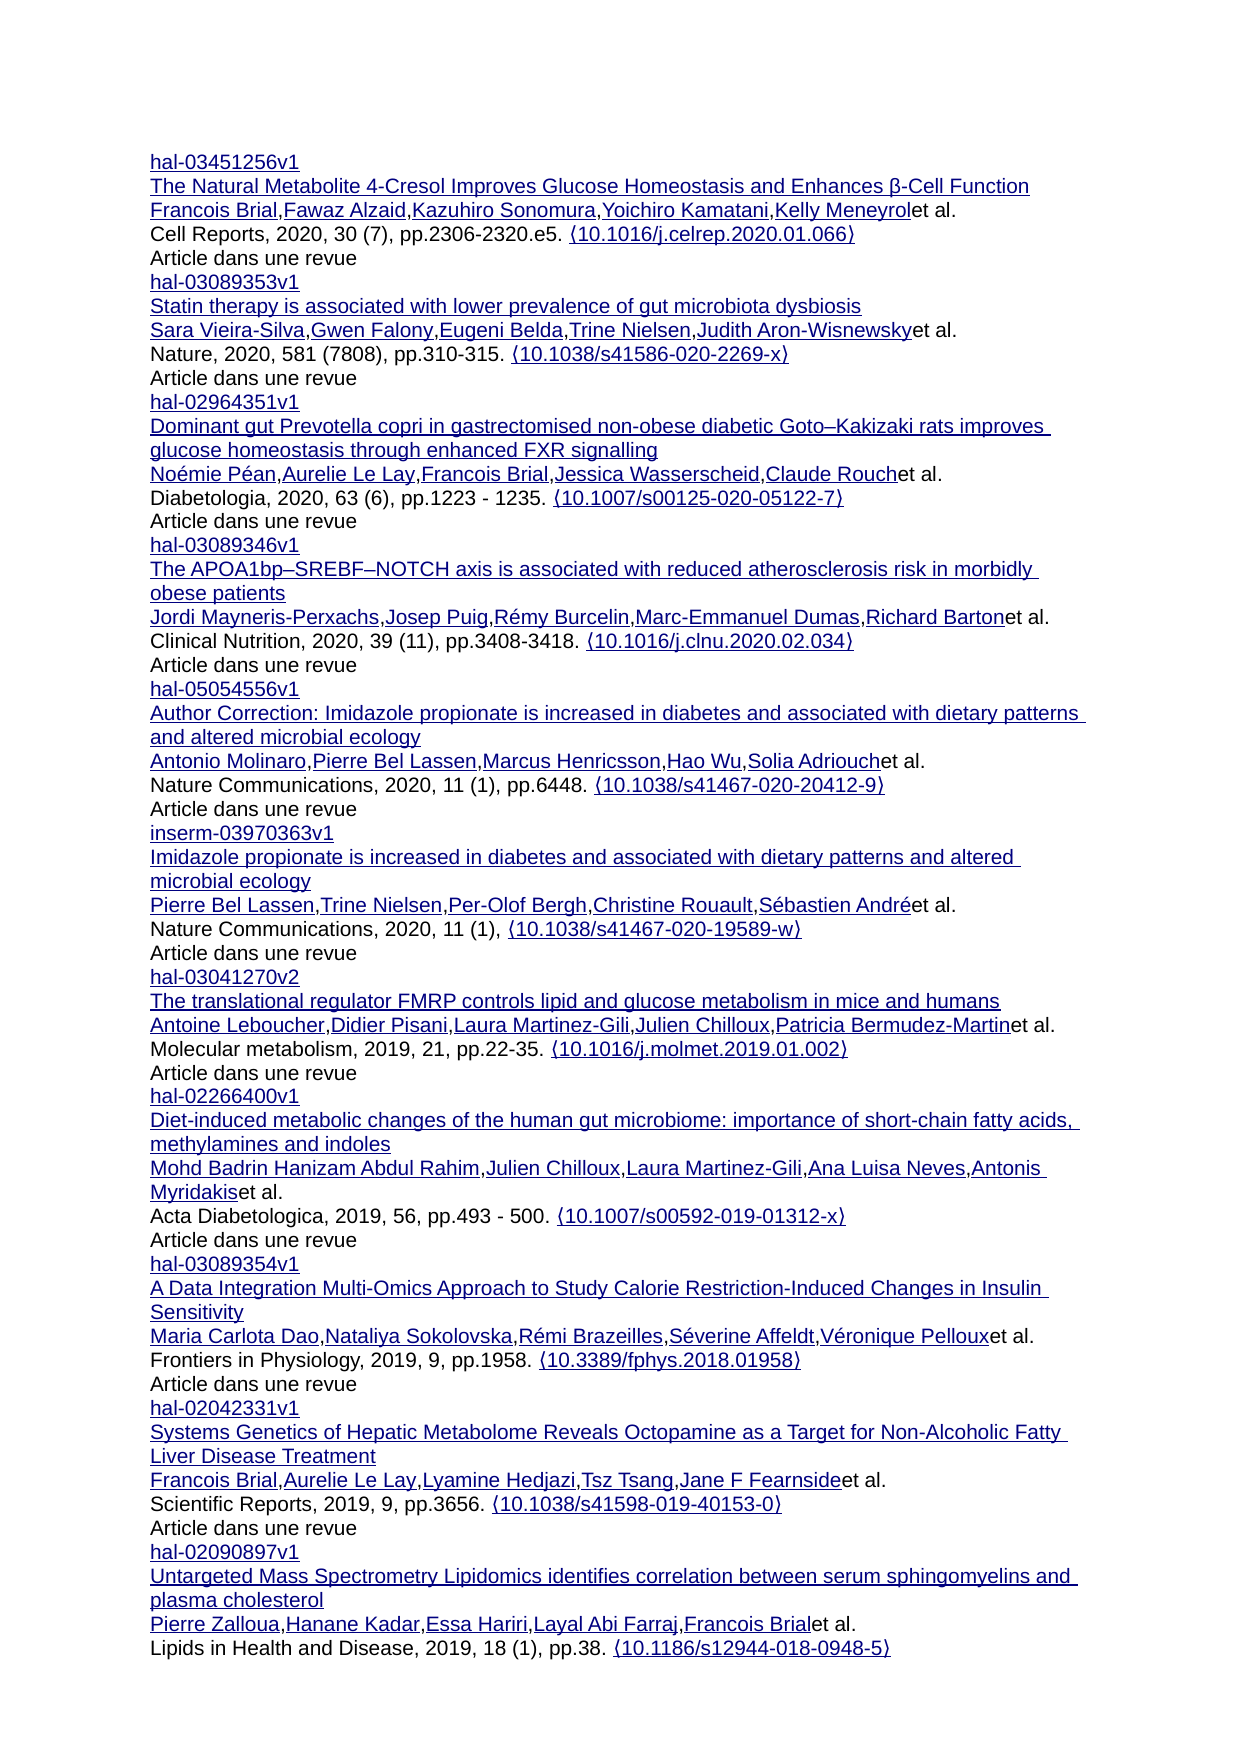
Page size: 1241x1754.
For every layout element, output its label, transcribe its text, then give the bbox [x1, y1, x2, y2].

table_cell Diet-induced metabolic changes of the human gut microbiome: importance of short-chain fatty acids, methylamines and indoles Mohd Badrin Hanizam Abdul Rahim,Julien Chilloux,Laura Martinez-Gili,Ana Luisa Neves,Antonis Myridakiset al. Acta Diabetologica, 2019, 56, pp.493 - 500. ⟨10.1007/s00592-019-01312-x⟩ Article dans une revue hal-03089354v1 [150, 1108, 1090, 1276]
table_cell The translational regulator FMRP controls lipid and glucose metabolism in mice and humans Antoine Leboucher,Didier Pisani,Laura Martinez-Gili,Julien Chilloux,Patricia Bermudez-Martinet al. Molecular metabolism, 2019, 21, pp.22-35. ⟨10.1016/j.molmet.2019.01.002⟩ Article dans une revue hal-02266400v1 [150, 989, 1090, 1108]
table_cell Statin therapy is associated with lower prevalence of gut microbiota dysbiosis Sara Vieira-Silva,Gwen Falony,Eugeni Belda,Trine Nielsen,Judith Aron-Wisnewskyet al. Nature, 2020, 581 (7808), pp.310-315. ⟨10.1038/s41586-020-2269-x⟩ Article dans une revue hal-02964351v1 [150, 294, 1090, 413]
table_cell Author Correction: Imidazole propionate is increased in diabetes and associated with dietary patterns and altered microbial ecology Antonio Molinaro,Pierre Bel Lassen,Marcus Henricsson,Hao Wu,Solia Adriouchet al. Nature Communications, 2020, 11 (1), pp.6448. ⟨10.1038/s41467-020-20412-9⟩ Article dans une revue inserm-03970363v1 [150, 701, 1090, 845]
table_cell The Natural Metabolite 4-Cresol Improves Glucose Homeostasis and Enhances β-Cell Function Francois Brial,Fawaz Alzaid,Kazuhiro Sonomura,Yoichiro Kamatani,Kelly Meneyrolet al. Cell Reports, 2020, 30 (7), pp.2306-2320.e5. ⟨10.1016/j.celrep.2020.01.066⟩ Article dans une revue hal-03089353v1 [150, 174, 1090, 294]
table_cell A Data Integration Multi-Omics Approach to Study Calorie Restriction-Induced Changes in Insulin Sensitivity Maria Carlota Dao,Nataliya Sokolovska,Rémi Brazeilles,Séverine Affeldt,Véronique Pellouxet al. Frontiers in Physiology, 2019, 9, pp.1958. ⟨10.3389/fphys.2018.01958⟩ Article dans une revue hal-02042331v1 [150, 1276, 1090, 1420]
table_cell The APOA1bp–SREBF–NOTCH axis is associated with reduced atherosclerosis risk in morbidly obese patients Jordi Mayneris-Perxachs,Josep Puig,Rémy Burcelin,Marc-Emmanuel Dumas,Richard Bartonet al. Clinical Nutrition, 2020, 39 (11), pp.3408-3418. ⟨10.1016/j.clnu.2020.02.034⟩ Article dans une revue hal-05054556v1 [150, 557, 1090, 701]
table_cell hal-03451256v1 [150, 150, 1090, 174]
table_cell Untargeted Mass Spectrometry Lipidomics identifies correlation between serum sphingomyelins and plasma cholesterol Pierre Zalloua,Hanane Kadar,Essa Hariri,Layal Abi Farraj,Francois Brialet al. Lipids in Health and Disease, 2019, 18 (1), pp.38. ⟨10.1186/s12944-018-0948-5⟩ [150, 1564, 1090, 1659]
table_cell Imidazole propionate is increased in diabetes and associated with dietary patterns and altered microbial ecology Pierre Bel Lassen,Trine Nielsen,Per-Olof Bergh,Christine Rouault,Sébastien Andréet al. Nature Communications, 2020, 11 (1), ⟨10.1038/s41467-020-19589-w⟩ Article dans une revue hal-03041270v2 [150, 845, 1090, 988]
table_cell Systems Genetics of Hepatic Metabolome Reveals Octopamine as a Target for Non-Alcoholic Fatty Liver Disease Treatment Francois Brial,Aurelie Le Lay,Lyamine Hedjazi,Tsz Tsang,Jane F Fearnsideet al. Scientific Reports, 2019, 9, pp.3656. ⟨10.1038/s41598-019-40153-0⟩ Article dans une revue hal-02090897v1 [150, 1420, 1090, 1563]
table_cell Dominant gut Prevotella copri in gastrectomised non-obese diabetic Goto–Kakizaki rats improves glucose homeostasis through enhanced FXR signalling Noémie Péan,Aurelie Le Lay,Francois Brial,Jessica Wasserscheid,Claude Rouchet al. Diabetologia, 2020, 63 (6), pp.1223 - 1235. ⟨10.1007/s00125-020-05122-7⟩ Article dans une revue hal-03089346v1 [150, 414, 1090, 557]
